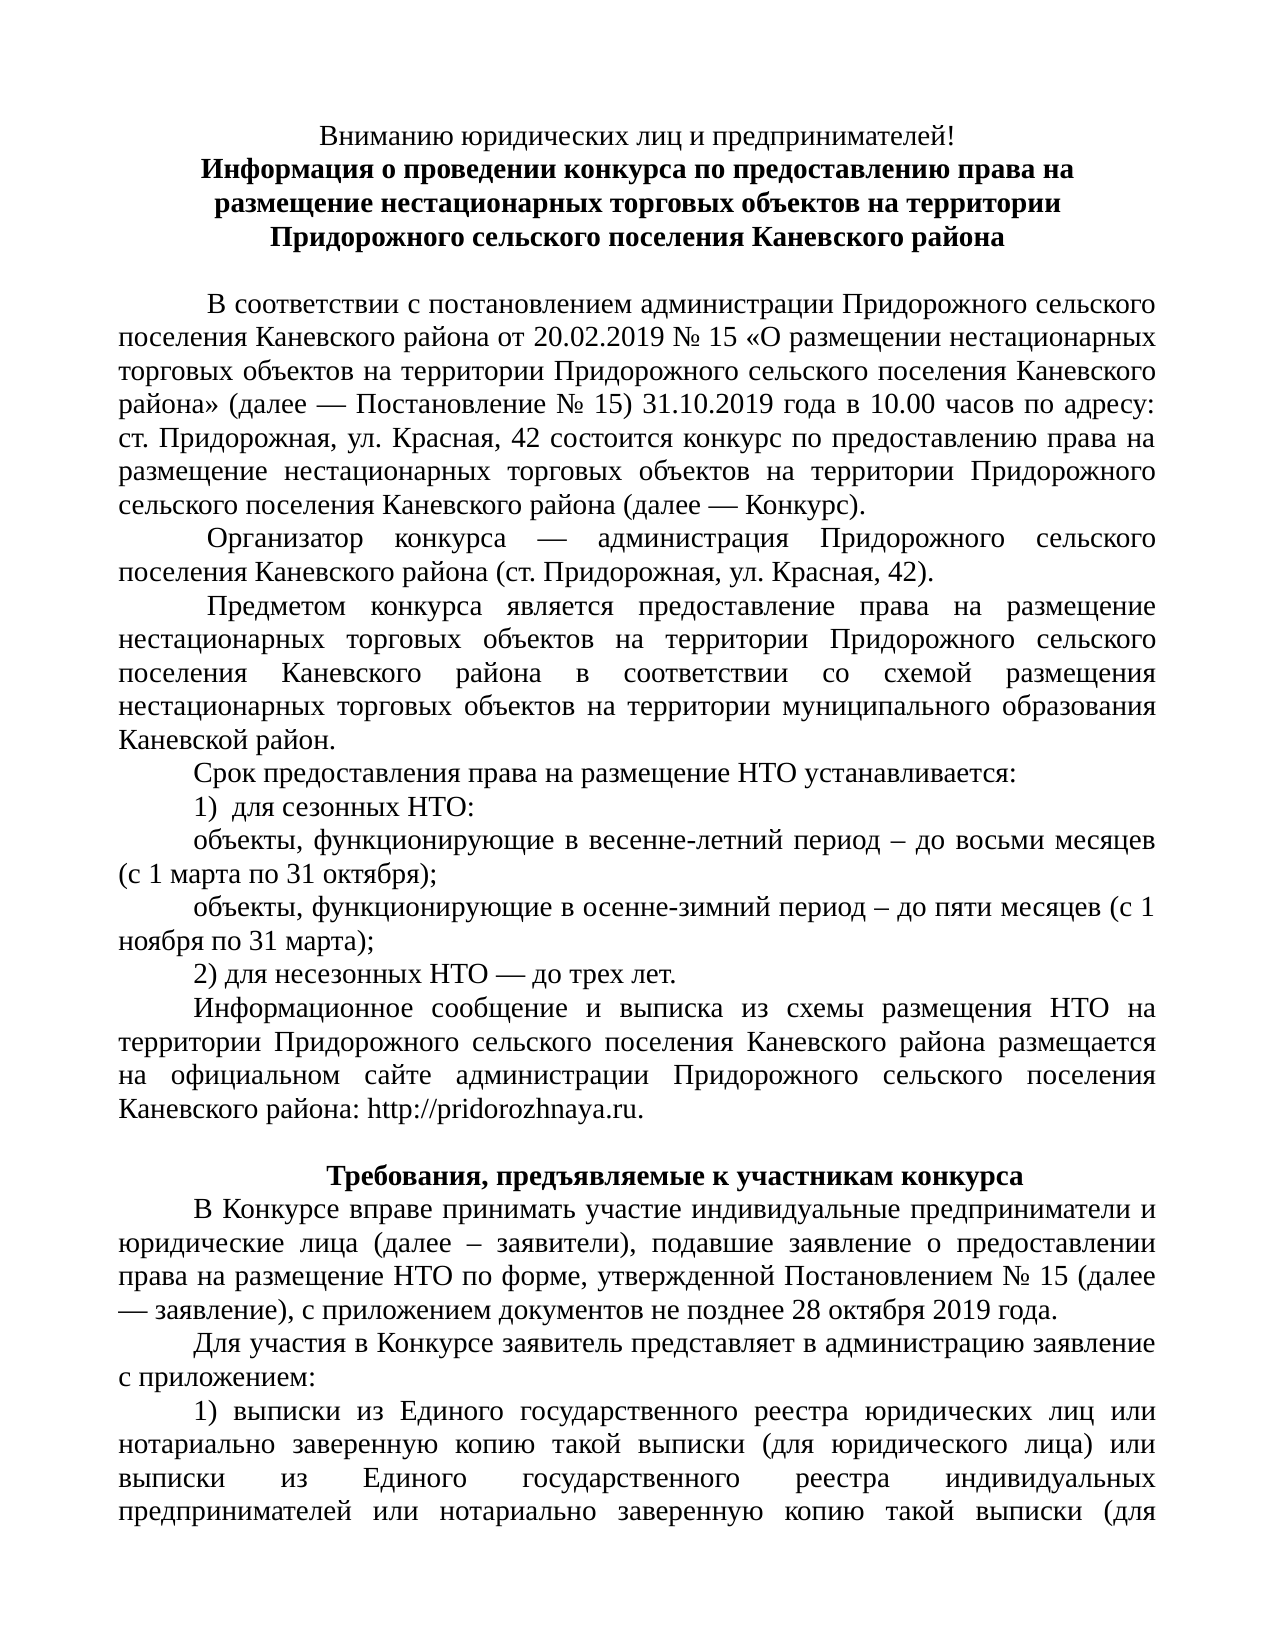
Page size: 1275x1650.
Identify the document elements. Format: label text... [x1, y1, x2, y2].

text объекты, функционирующие в весенне-летний период – до восьми месяцев (с 1 марта по 31 октября); [118, 822, 1157, 889]
text Срок предоставления права на размещение НТО устанавливается: [118, 755, 1157, 789]
text 1) для сезонных НТО: [118, 789, 1157, 822]
text В Конкурсе вправе принимать участие индивидуальные предприниматели и юридические лица (далее – заявители), подавшие заявление о предоставлении права на размещение НТО по форме, утвержденной Постановлением № 15 (далее — заявление), с приложением документов не позднее 28 октября 2019 года. [118, 1191, 1157, 1326]
text 2) для несезонных НТО — до трех лет. [118, 957, 1157, 990]
text Информационное сообщение и выписка из схемы размещения НТО на территории Придорожного сельского поселения Каневского района размещается на официальном сайте администрации Придорожного сельского поселения Каневского района: http://pridorozhnaya.ru. [118, 990, 1157, 1124]
text В соответствии с постановлением администрации Придорожного сельского поселения Каневского района от 20.02.2019 № 15 «О размещении нестационарных торговых объектов на территории Придорожного сельского поселения Каневского района» (далее — Постановление № 15) 31.10.2019 года в 10.00 часов по адресу: ст. Придорожная, ул. Красная, 42 состоится конкурс по предоставлению права на размещение нестационарных торговых объектов на территории Придорожного сельского поселения Каневского района (далее — Конкурс). [118, 286, 1157, 521]
text объекты, функционирующие в осенне-зимний период – до пяти месяцев (с 1 ноября по 31 марта); [118, 889, 1157, 957]
text 1) выписки из Единого государственного реестра юридических лиц или нотариально заверенную копию такой выписки (для юридического лица) или выписки из Единого государственного реестра индивидуальных предпринимателей или нотариально заверенную копию такой выписки (для [118, 1393, 1157, 1527]
text Информация о проведении конкурса по предоставлению права на размещение нестационарных торговых объектов на территории Придорожного сельского поселения Каневского района [118, 152, 1157, 252]
text Вниманию юридических лиц и предпринимателей! [118, 118, 1157, 152]
text Предметом конкурса является предоставление права на размещение нестационарных торговых объектов на территории Придорожного сельского поселения Каневского района в соответствии со схемой размещения нестационарных торговых объектов на территории муниципального образования Каневской район. [118, 588, 1157, 755]
text Для участия в Конкурсе заявитель представляет в администрацию заявление с приложением: [118, 1326, 1157, 1393]
text Организатор конкурса — администрация Придорожного сельского поселения Каневского района (ст. Придорожная, ул. Красная, 42). [118, 521, 1157, 588]
text Требования, предъявляемые к участникам конкурса [118, 1158, 1157, 1191]
